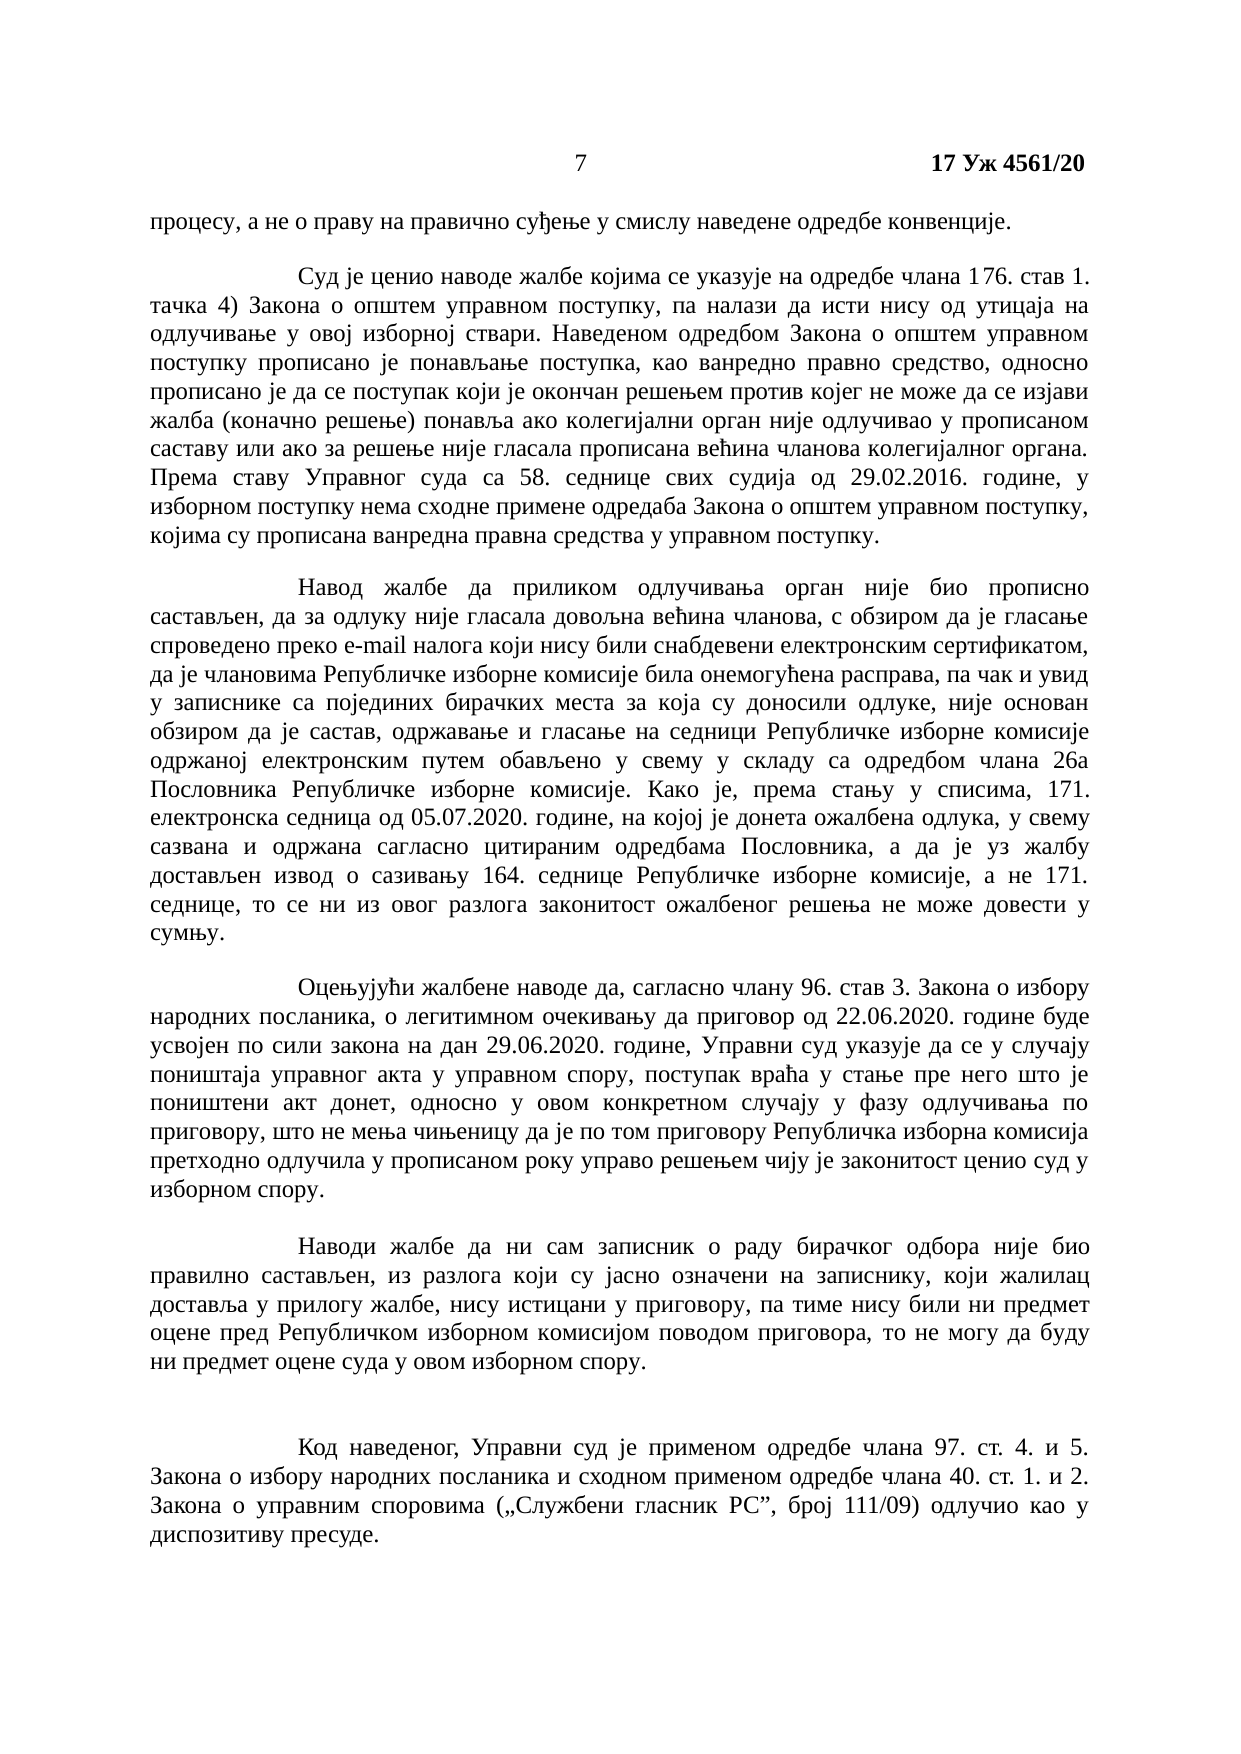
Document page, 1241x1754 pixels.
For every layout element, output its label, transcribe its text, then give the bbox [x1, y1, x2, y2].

text Суд је ценио наводе жалбе којима се указује на одредбе члана 176. став 1. тачка 4) Закона о општем управном поступку, па налази да исти нису од утицаја на одлучивање у овој изборној ствари. Наведеном одредбом Закона о општем управном поступку прописано је понављање поступка, као ванредно правно средство, односно прописано је да се поступак који је окончан решењем против којег не може да се изјави жалба (коначно решење) понавља ако колегијални орган није одлучивао у прописаном саставу или ако за решење није гласала прописана већина чланова колегијалног органа. Према ставу Управног суда са 58. седнице свих судија од 29.02.2016. године, у изборном поступку нема сходне примене одредаба Закона о општем управном поступку, којима су прописана ванредна правна средства у управном поступку. [150, 261, 1090, 548]
text процесу, а не о праву на правично суђење у смислу наведене одредбе конвенције. [150, 206, 1090, 234]
text Оцењујући жалбене наводе да, сагласно члану 96. став 3. Закона о избору народних посланика, о легитимном очекивању да приговор од 22.06.2020. године буде усвојен по сили закона на дан 29.06.2020. године, Управни суд указује да се у случају поништаја управног акта у управном спору, поступак враћа у стање пре него што је поништени акт донет, односно у овом конкретном случају у фазу одлучивања по приговору, што не мења чињеницу да је по том приговору Републичка изборна комисија претходно одлучила у прописаном року управо решењем чију је законитост ценио суд у изборном спору. [150, 972, 1090, 1202]
text Код наведеног, Управни суд је применом одредбе члана 97. ст. 4. и 5. Закона о избору народних посланика и сходном применом одредбе члана 40. ст. 1. и 2. Закона о управним споровима („Службени гласник РС”, број 111/09) одлучио као у диспозитиву пресуде. [150, 1432, 1090, 1547]
text Навод жалбе да приликом одлучивања орган није био прописно састављен, да за одлуку није гласала довољна већина чланова, с обзиром да је гласање спроведено преко e-mail налога који нису били снабдевени електронским сертификатом, да је члановима Републичке изборне комисије била онемогућена расправа, па чак и увид у записнике са појединих бирачких места за која су доносили одлуке, није основан обзиром да је састав, одржавање и гласање на седници Републичке изборне комисије одржаној електронским путем обављено у свему у складу са одредбом члана 26а Пословника Републичке изборне комисије. Како је, према стању у списима, 171. електронска седница од 05.07.2020. године, на којој је донета ожалбена одлука, у свему сазвана и одржана сагласно цитираним одредбама Пословника, а да је уз жалбу достављен извод о сазивању 164. седнице Републичке изборне комисије, а не 171. седнице, то се ни из овог разлога законитост ожалбеног решења не може довести у сумњу. [150, 572, 1090, 946]
text Наводи жалбе да ни сам записник о раду бирачког одбора није био правилно састављен, из разлога који су јасно означени на записнику, који жалилац доставља у прилогу жалбе, нису истицани у приговору, па тиме нису били ни предмет оцене пред Републичком изборном комисијом поводом приговора, то не могу да буду ни предмет оцене суда у овом изборном спору. [150, 1231, 1090, 1375]
